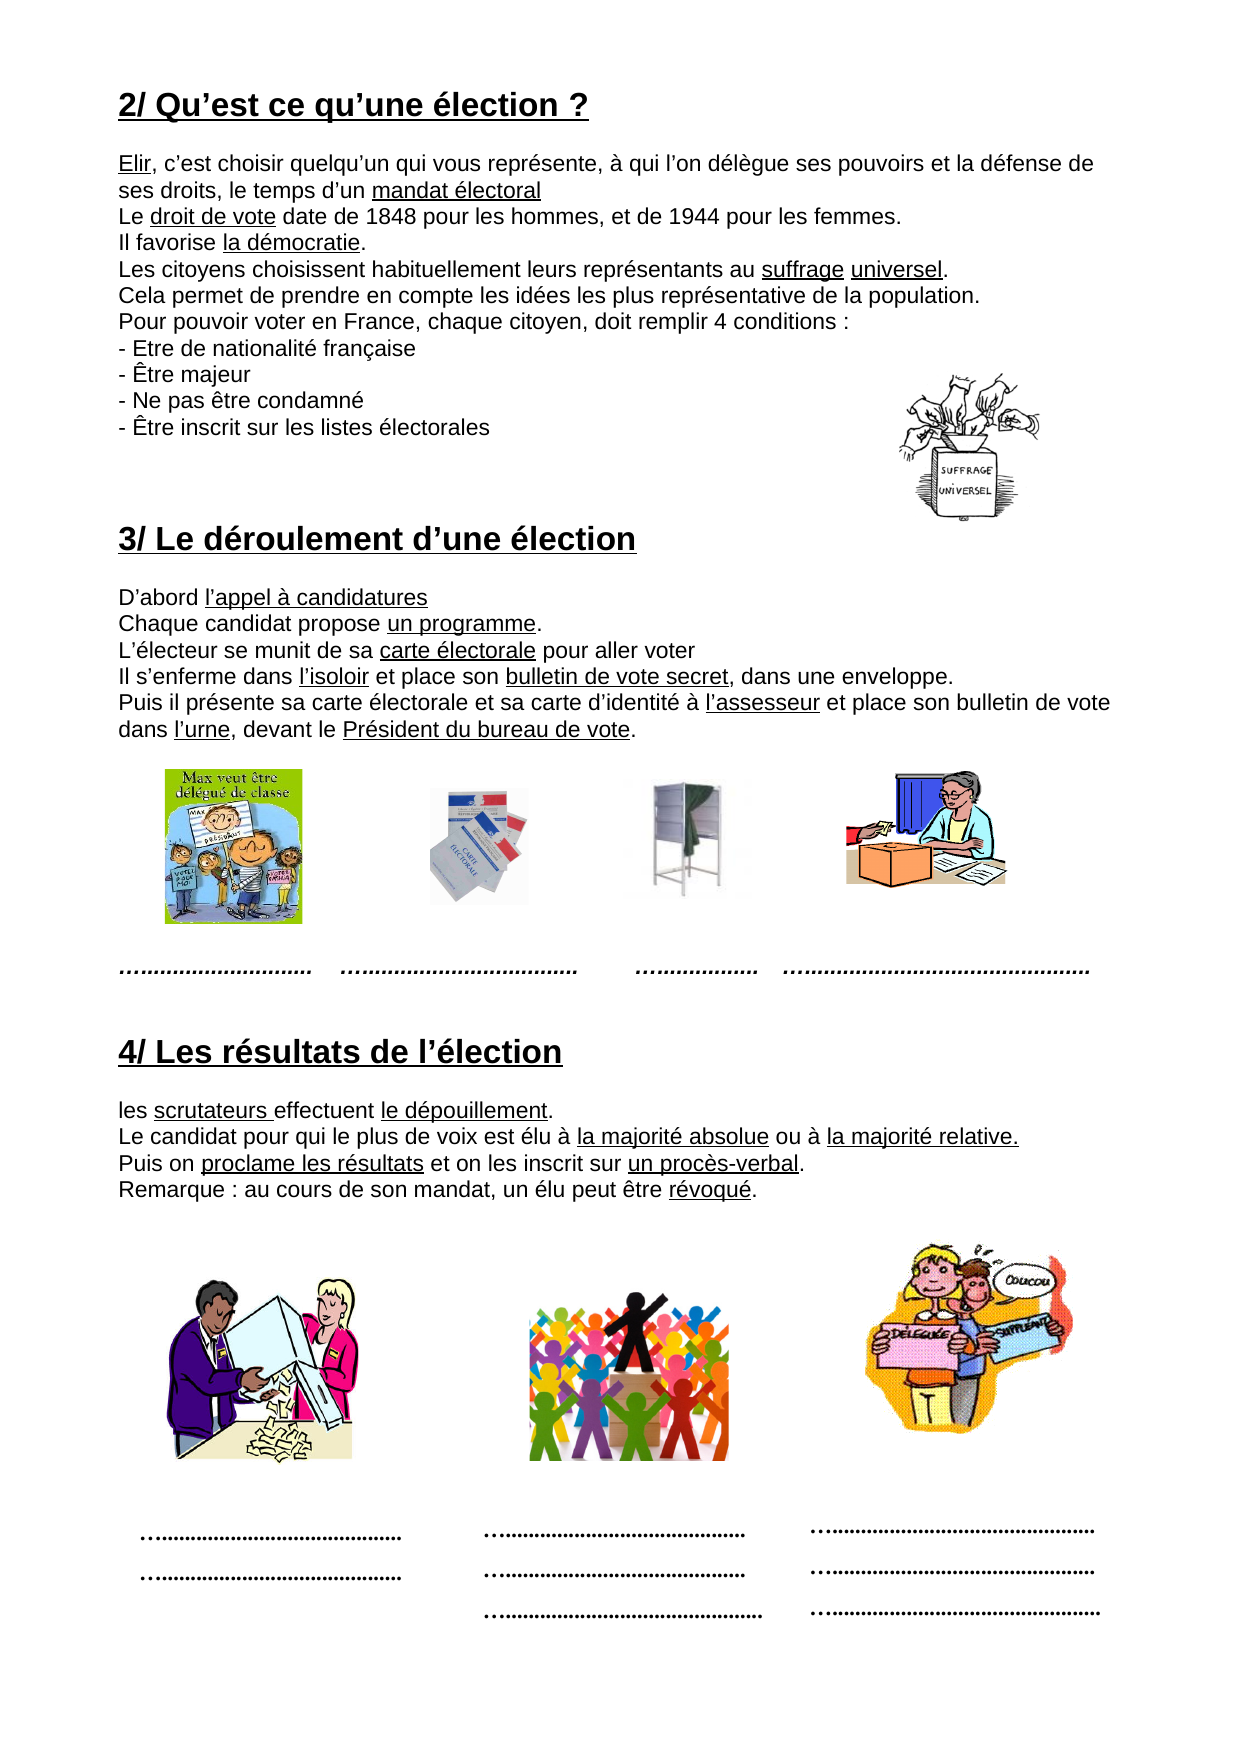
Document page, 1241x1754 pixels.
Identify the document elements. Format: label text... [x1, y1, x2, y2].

text Puis on proclame les résultats et on les inscrit sur un procès-verbal. [118, 1149, 1122, 1176]
text les scrutateurs effectuent le dépouillement. [118, 1097, 1122, 1123]
text [1065, 414, 1122, 440]
text ….......................................... [483, 1516, 772, 1542]
text …............................................... [810, 1593, 1112, 1620]
text …........................... ….................................. …................ …............................................. [118, 953, 1122, 979]
picture [430, 788, 529, 905]
text Il favorise la démocratie. [118, 229, 1122, 256]
text Puis il présente sa carte électorale et sa carte d’identité à l’assesseur et place son bulletin de vote dans l’urne, devant le Président du bureau de vote. [118, 689, 1122, 742]
text ….......................................... [139, 1518, 432, 1545]
text Le droit de vote date de 1848 pour les hommes, et de 1944 pour les femmes. [118, 203, 1122, 229]
text Cela permet de prendre en compte les idées les plus représentative de la population. [118, 282, 1122, 308]
picture [166, 1277, 359, 1465]
text Remarque : au cours de son mandat, un élu peut être révoqué. [118, 1176, 1122, 1202]
text [1065, 387, 1122, 414]
text 2/ Qu’est ce qu’une élection ? [118, 85, 1122, 124]
text Elir, c’est choisir quelqu’un qui vous représente, à qui l’on délègue ses pouvoirs et la défense de ses droits, le temps d’un mandat électoral [118, 150, 1122, 203]
picture [164, 769, 303, 924]
text - Être majeur [118, 361, 855, 387]
text - Être inscrit sur les listes électorales [118, 414, 855, 440]
text Il s’enferme dans l’isoloir et place son bulletin de vote secret, dans une enveloppe. [118, 663, 1122, 689]
text Chaque candidat propose un programme. [118, 610, 1122, 637]
picture [623, 779, 752, 899]
text ….......................................... [483, 1556, 772, 1583]
text 3/ Le déroulement d’une élection [118, 519, 1122, 558]
picture [865, 1238, 1073, 1434]
text [1065, 361, 1122, 387]
picture [846, 771, 1009, 888]
text D’abord l’appel à candidatures [118, 584, 1122, 610]
text Pour pouvoir voter en France, chaque citoyen, doit remplir 4 conditions : [118, 308, 1122, 335]
text Les citoyens choisissent habituellement leurs représentants au suffrage universel. [118, 256, 1122, 282]
text 4/ Les résultats de l’élection [118, 1032, 1122, 1070]
picture [529, 1257, 729, 1461]
text - Ne pas être condamné [118, 387, 855, 414]
text Le candidat pour qui le plus de voix est élu à la majorité absolue ou à la majorité relative. [118, 1123, 1122, 1149]
text …............................................. [483, 1597, 772, 1623]
text - Etre de nationalité française [118, 335, 1122, 546]
text ….......................................... [139, 1559, 432, 1586]
text L’électeur se munit de sa carte électorale pour aller voter [118, 637, 1122, 663]
text ….............................................. [810, 1512, 1112, 1538]
text ….............................................. [810, 1553, 1112, 1579]
picture [895, 371, 1048, 524]
